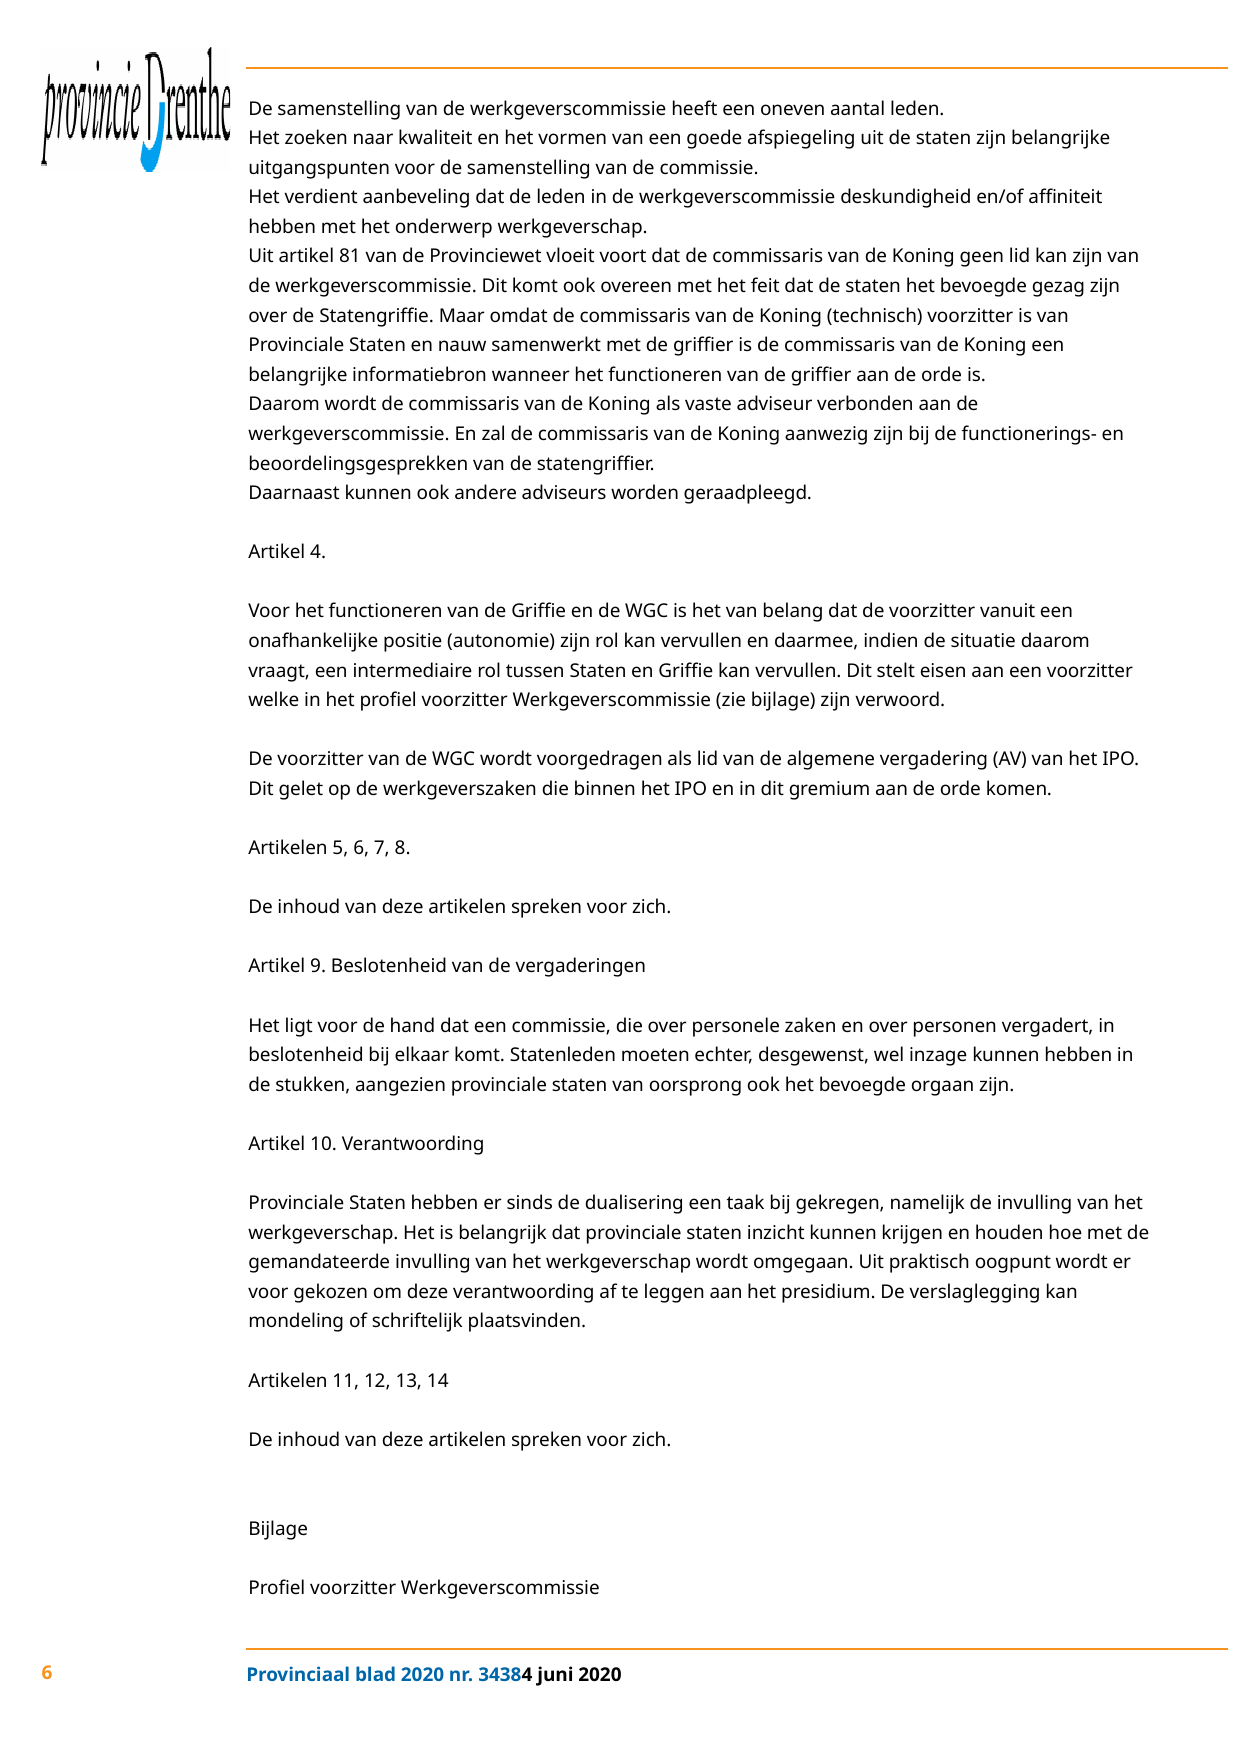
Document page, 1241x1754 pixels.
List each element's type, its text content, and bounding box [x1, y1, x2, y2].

picture [41, 47, 231, 172]
text Uit artikel 81 van de Provinciewet vloeit voort dat de commissaris van de Koning geen lid kan zijn van de werkgeverscommissie. Dit komt ook overeen met het feit dat de staten het bevoegde gezag zijn over de Statengriffie. Maar omdat de commissaris van de Koning (technisch) voorzitter is van Provinciale Staten en nauw samenwerkt met de griffier is de commissaris van de Koning een belangrijke informatiebron wanneer het functioneren van de griffier aan de orde is. [248, 243, 1152, 387]
text Artikelen 5, 6, 7, 8. [248, 834, 1152, 860]
text Artikel 10. Verantwoording [248, 1130, 1152, 1156]
text Bijlage [248, 1515, 1152, 1541]
text De inhoud van deze artikelen spreken voor zich. [248, 1426, 1152, 1452]
text Artikelen 11, 12, 13, 14 [248, 1367, 1152, 1393]
text Het verdient aanbeveling dat de leden in de werkgeverscommissie deskundigheid en/of affiniteit hebben met het onderwerp werkgeverschap. [248, 183, 1152, 239]
text De inhoud van deze artikelen spreken voor zich. [248, 893, 1152, 919]
text Voor het functioneren van de Griffie en de WGC is het van belang dat de voorzitter vanuit een onafhankelijke positie (autonomie) zijn rol kan vervullen en daarmee, indien de situatie daarom vraagt, een intermediaire rol tussen Staten en Griffie kan vervullen. Dit stelt eisen aan een voorzitter welke in het profiel voorzitter Werkgeverscommissie (zie bijlage) zijn verwoord. [248, 598, 1152, 712]
text Artikel 9. Beslotenheid van de vergaderingen [248, 953, 1152, 978]
text Profiel voorzitter Werkgeverscommissie [248, 1574, 1152, 1600]
text Artikel 4. [248, 538, 1152, 564]
text Daarnaast kunnen ook andere adviseurs worden geraadpleegd. [248, 479, 1152, 505]
text Het ligt voor de hand dat een commissie, die over personele zaken en over personen vergadert, in beslotenheid bij elkaar komt. Statenleden moeten echter, desgewenst, wel inzage kunnen hebben in de stukken, aangezien provinciale staten van oorsprong ook het bevoegde orgaan zijn. [248, 1012, 1152, 1097]
text Provinciale Staten hebben er sinds de dualisering een taak bij gekregen, namelijk de invulling van het werkgeverschap. Het is belangrijk dat provinciale staten inzicht kunnen krijgen en houden hoe met de gemandateerde invulling van het werkgeverschap wordt omgegaan. Uit praktisch oogpunt wordt er voor gekozen om deze verantwoording af te leggen aan het presidium. De verslaglegging kan mondeling of schriftelijk plaatsvinden. [248, 1189, 1152, 1333]
text De voorzitter van de WGC wordt voorgedragen als lid van de algemene vergadering (AV) van het IPO. Dit gelet op de werkgeverszaken die binnen het IPO en in dit gremium aan de orde komen. [248, 746, 1152, 801]
text De samenstelling van de werkgeverscommissie heeft een oneven aantal leden. [248, 95, 1152, 121]
text Daarom wordt de commissaris van de Koning als vaste adviseur verbonden aan de werkgeverscommissie. En zal de commissaris van de Koning aanwezig zijn bij de functionerings- en beoordelingsgesprekken van de statengriffier. [248, 391, 1152, 476]
text Het zoeken naar kwaliteit en het vormen van een goede afspiegeling uit de staten zijn belangrijke uitgangspunten voor de samenstelling van de commissie. [248, 124, 1152, 180]
